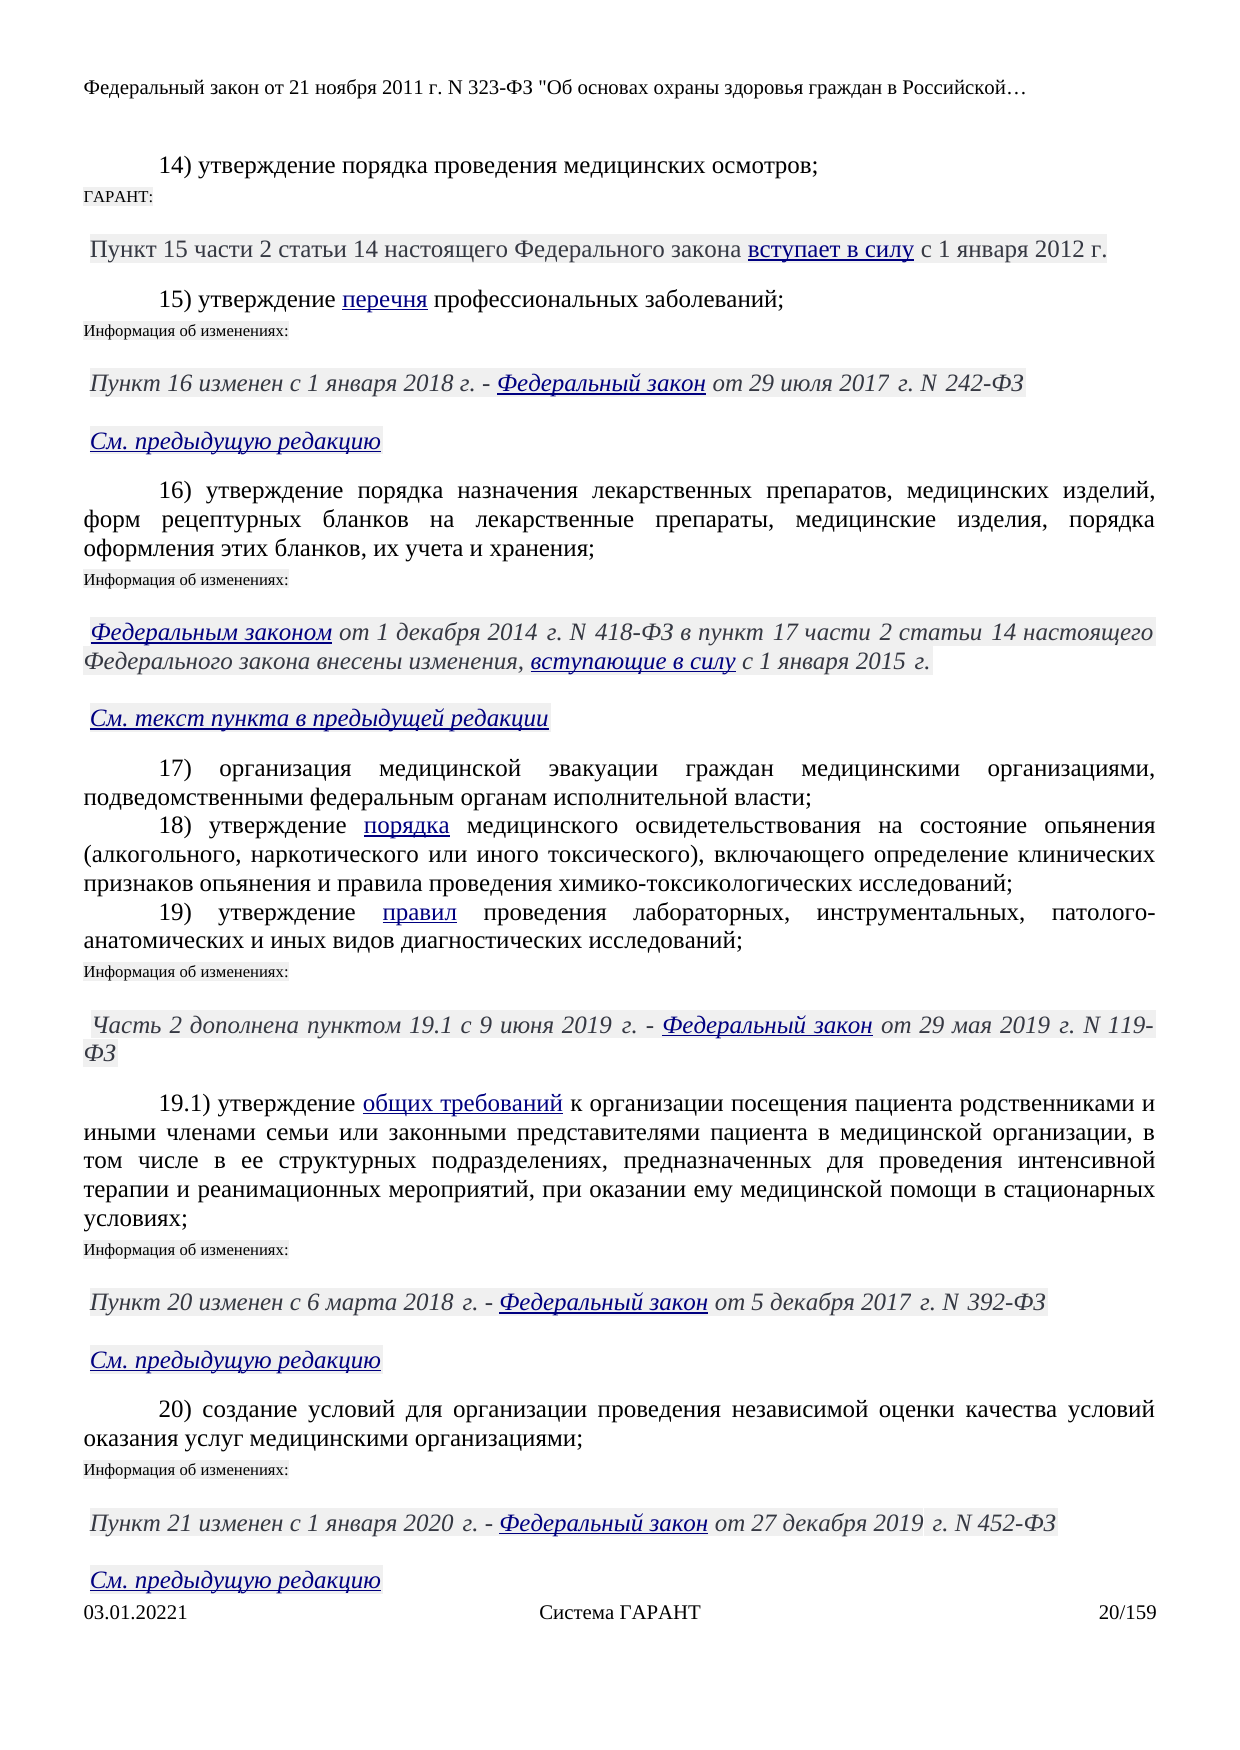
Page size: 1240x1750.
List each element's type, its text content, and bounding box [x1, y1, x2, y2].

text Информация об изменениях: [83, 321, 1156, 340]
text 16) утверждение порядка назначения лекарственных препаратов, медицинских изделий, форм рецептурных бланков на лекарственные препараты, медицинские изделия, порядка оформления этих бланков, их учета и хранения; [83, 475, 1156, 562]
text 17) организация медицинской эвакуации граждан медицинскими организациями, подведомственными федеральным органам исполнительной власти; [83, 753, 1156, 810]
text Информация об изменениях: [83, 569, 1156, 588]
text 19) утверждение правил проведения лабораторных, инструментальных, патолого-анатомических и иных видов диагностических исследований; [83, 897, 1156, 954]
text 19.1) утверждение общих требований к организации посещения пациента родственниками и иными членами семьи или законными представителями пациента в медицинской организации, в том числе в ее структурных подразделениях, предназначенных для проведения интенсивной терапии и реанимационных мероприятий, при оказании ему медицинской помощи в стационарных условиях; [83, 1088, 1156, 1232]
text Пункт 20 изменен с 6 марта 2018 г. - Федеральный закон от 5 декабря 2017 г. N 392-ФЗ [83, 1287, 1156, 1316]
text Информация об изменениях: [83, 962, 1156, 981]
text Часть 2 дополнена пунктом 19.1 с 9 июня 2019 г. - Федеральный закон от 29 мая 2019 г. N 119-ФЗ [83, 1010, 1156, 1067]
text Информация об изменениях: [83, 1460, 1156, 1479]
text ГАРАНТ: [83, 187, 1156, 206]
text 14) утверждение порядка проведения медицинских осмотров; [83, 150, 1156, 179]
text Федеральным законом от 1 декабря 2014 г. N 418-ФЗ в пункт 17 части 2 статьи 14 настоящего Федерального закона внесены изменения, вступающие в силу с 1 января 2015 г. [83, 617, 1156, 675]
text См. предыдущую редакцию [83, 426, 1156, 454]
text 20) создание условий для организации проведения независимой оценки качества условий оказания услуг медицинскими организациями; [83, 1394, 1156, 1452]
text См. текст пункта в предыдущей редакции [83, 703, 1156, 732]
text 15) утверждение перечня профессиональных заболеваний; [83, 284, 1156, 313]
text Пункт 16 изменен с 1 января 2018 г. - Федеральный закон от 29 июля 2017 г. N 242-ФЗ [83, 368, 1156, 397]
text См. предыдущую редакцию [83, 1565, 1156, 1594]
text См. предыдущую редакцию [83, 1345, 1156, 1374]
text Информация об изменениях: [83, 1240, 1156, 1259]
text Пункт 15 части 2 статьи 14 настоящего Федерального закона вступает в силу с 1 января 2012 г. [83, 234, 1156, 263]
text 18) утверждение порядка медицинского освидетельствования на состояние опьянения (алкогольного, наркотического или иного токсического), включающего определение клинических признаков опьянения и правила проведения химико-токсикологических исследований; [83, 810, 1156, 897]
text Пункт 21 изменен с 1 января 2020 г. - Федеральный закон от 27 декабря 2019 г. N 452-ФЗ [83, 1508, 1156, 1536]
